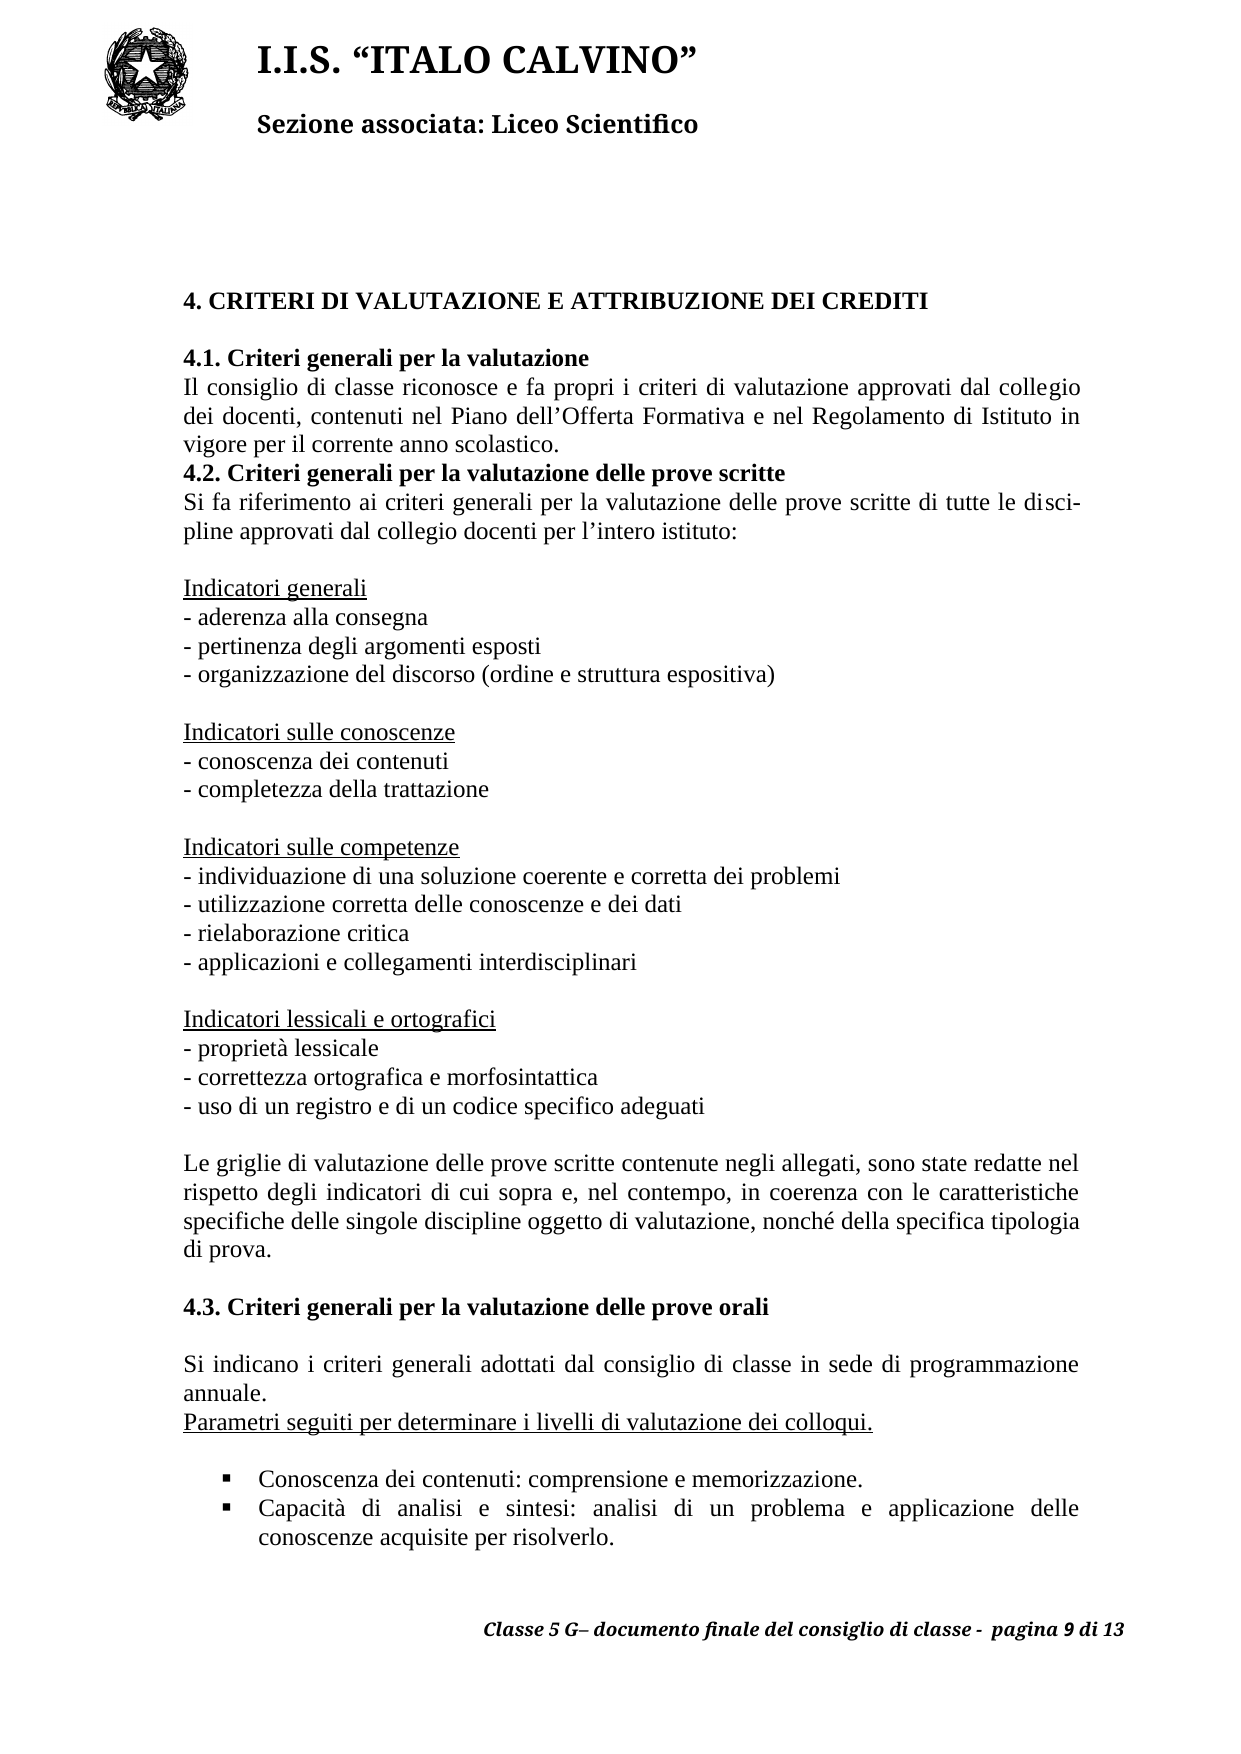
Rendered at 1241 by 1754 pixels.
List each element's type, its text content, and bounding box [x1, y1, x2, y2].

text - rielaborazione critica [183, 918, 1081, 947]
text Indicatori sulle conoscenze [183, 717, 1081, 746]
text Indicatori lessicali e ortografici [183, 1004, 1081, 1033]
text - aderenza alla consegna [183, 602, 1081, 631]
text Parametri seguiti per determinare i livelli di valutazione dei colloqui. [183, 1407, 1081, 1436]
text - correttezza ortografica e morfosintattica [183, 1062, 1081, 1091]
subtitle 4. CRITERI DI VALUTAZIONE E ATTRIBUZIONE DEI CREDITI [183, 286, 1081, 314]
list Capacità di analisi e sintesi: analisi di un problema e applicazione delle conoscenze acquisite per risolverlo. [221, 1493, 1081, 1551]
subtitle 4.1. Criteri generali per la valutazione [183, 343, 1081, 372]
text - applicazioni e collegamenti interdisciplinari [183, 947, 1081, 976]
text - proprietà lessicale [183, 1033, 1081, 1062]
text - conoscenza dei contenuti [183, 746, 1081, 774]
text - completezza della trattazione [183, 774, 1081, 803]
text - organizzazione del discorso (ordine e struttura espositiva) [183, 659, 1081, 688]
subtitle 4.2. Criteri generali per la valutazione delle prove scritte [183, 458, 1081, 487]
text - utilizzazione corretta delle conoscenze e dei dati [183, 889, 1081, 918]
text Il consiglio di classe riconosce e fa propri i criteri di valutazione approvati dal colle­gio dei docenti, contenuti nel Piano dell’Offerta Formativa e nel Regolamento di Istituto in vigore per il corrente an­no scolastico. [183, 372, 1081, 458]
text - individuazione di una soluzione coerente e corretta dei problemi [183, 861, 1081, 889]
text - uso di un registro e di un codice specifico adeguati [183, 1091, 1081, 1119]
list Conoscenza dei contenuti: comprensione e memorizzazione. [221, 1464, 1081, 1493]
subtitle 4.3. Criteri generali per la valutazione delle prove orali [183, 1292, 1081, 1321]
text Si fa riferimento ai criteri generali per la valutazione delle prove scritte di tutte le di­sci­pli­ne approvati dal collegio docenti per l’intero istituto: [183, 487, 1081, 544]
text Le griglie di valutazione delle prove scritte contenute negli allegati, sono state redatte nel ri­spetto degli indicatori di cui sopra e, nel contempo, in coerenza con le caratteristiche spe­cifiche delle singole discipline oggetto di valutazione, nonché della specifica tipologia di prova. [183, 1148, 1081, 1263]
text Indicatori sulle competenze [183, 832, 1081, 861]
text Indicatori generali [183, 573, 1081, 602]
text Si indicano i criteri generali adottati dal consiglio di classe in sede di programmazione annuale. [183, 1349, 1081, 1407]
text - pertinenza degli argomenti esposti [183, 631, 1081, 659]
